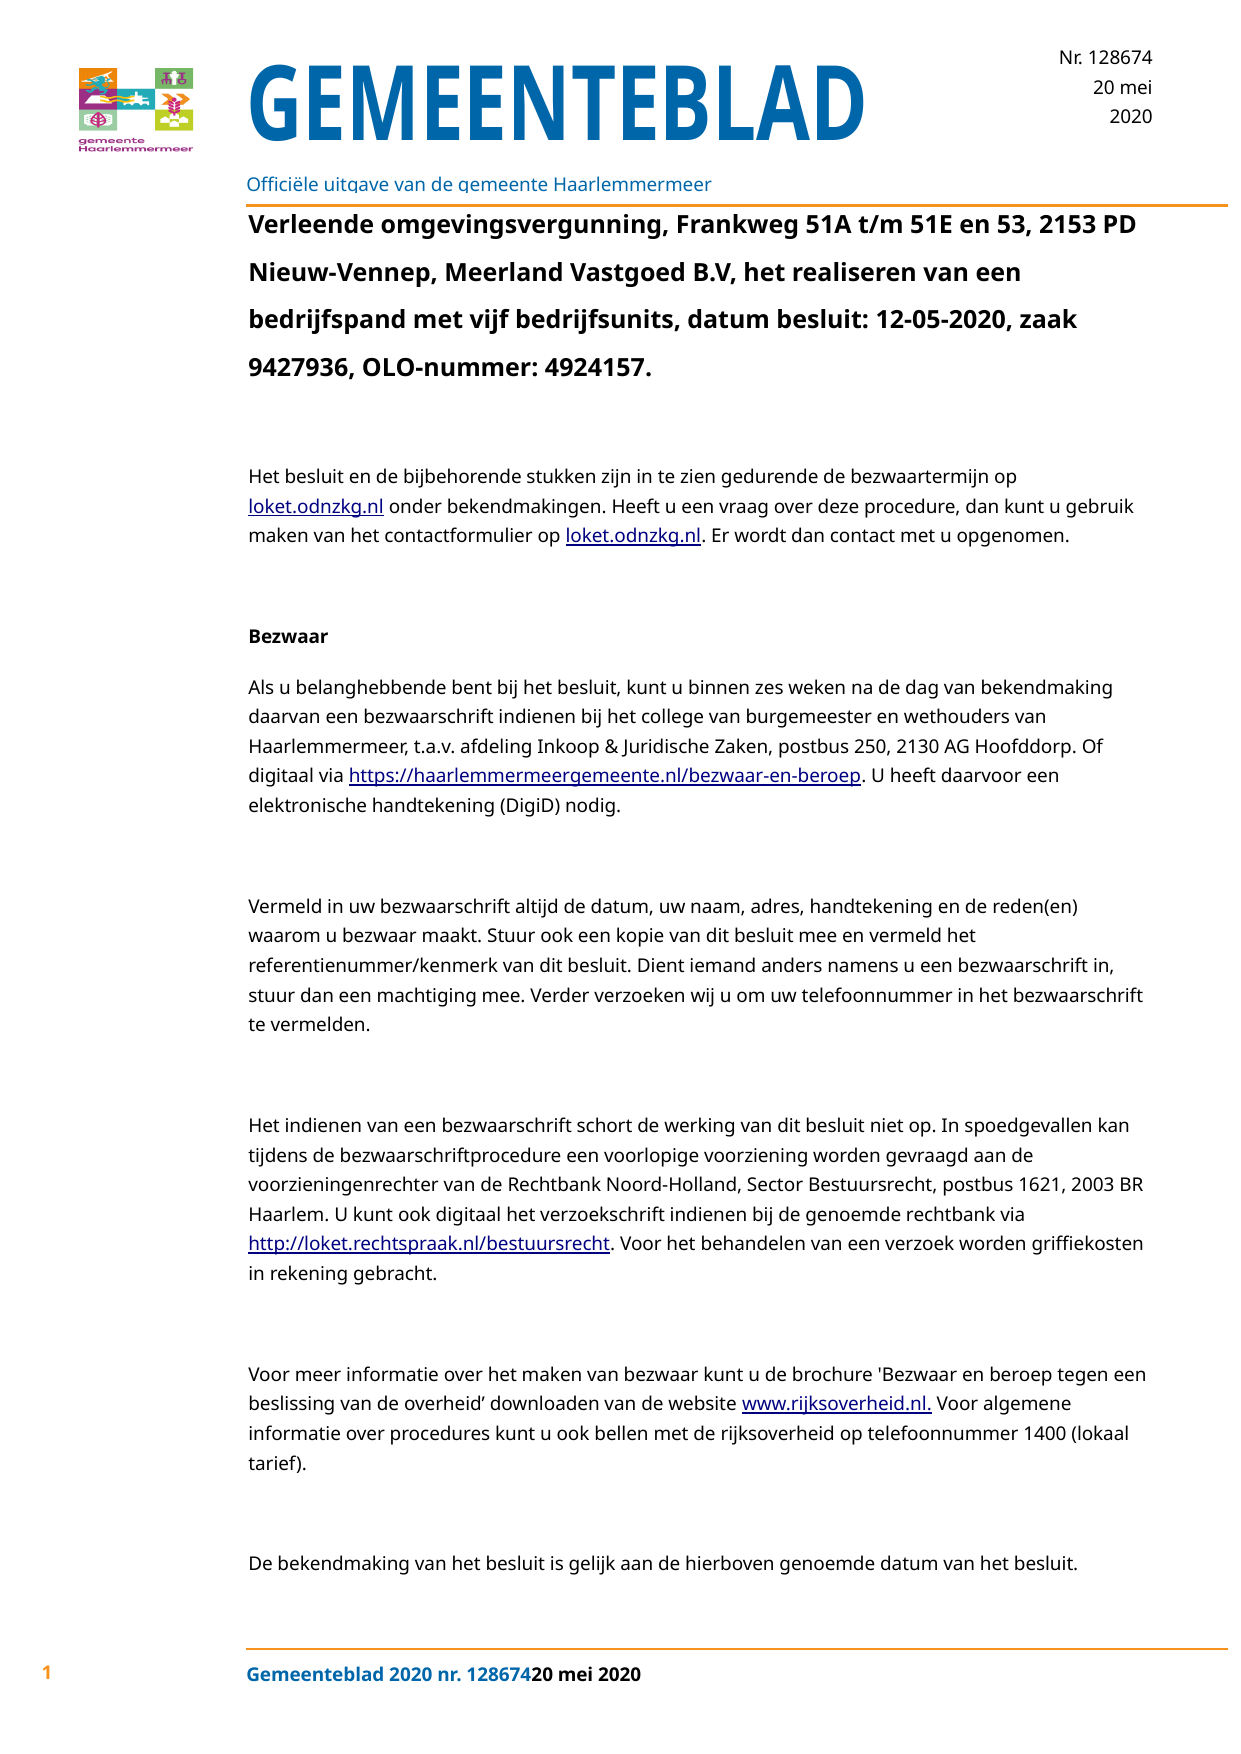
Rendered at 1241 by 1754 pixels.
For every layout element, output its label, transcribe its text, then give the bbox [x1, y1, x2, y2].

text Verleende omgevingsvergunning, Frankweg 51A t/m 51E en 53, 2153 PD Nieuw-Vennep, Meerland Vastgoed B.V, het realiseren van een bedrijfspand met vijf bedrijfsunits, datum besluit: 12-05-2020, zaak 9427936, OLO-nummer: 4924157. [248, 207, 1152, 384]
text Het besluit en de bijbehorende stukken zijn in te zien gedurende de bezwaartermijn op loket.odnzkg.nl onder bekendmakingen. Heeft u een vraag over deze procedure, dan kunt u gebruik maken van het contactformulier op loket.odnzkg.nl. Er wordt dan contact met u opgenomen. [248, 463, 1152, 548]
text Voor meer informatie over het maken van bezwaar kunt u de brochure 'Bezwaar en beroep tegen een beslissing van de overheid’ downloaden van de website www.rijksoverheid.nl. Voor algemene informatie over procedures kunt u ook bellen met de rijksoverheid op telefoonnummer 1400 (lokaal tarief). [248, 1361, 1152, 1476]
text De bekendmaking van het besluit is gelijk aan de hierboven genoemde datum van het besluit. [248, 1551, 1152, 1576]
text Vermeld in uw bezwaarschrift altijd de datum, uw naam, adres, handtekening en de reden(en) waarom u bezwaar maakt. Stuur ook een kopie van dit besluit mee en vermeld het referentienummer/kenmerk van dit besluit. Dient iemand anders namens u een bezwaarschrift in, stuur dan een machtiging mee. Verder verzoeken wij u om uw telefoonnummer in het bezwaarschrift te vermelden. [248, 893, 1152, 1037]
text Als u belanghebbende bent bij het besluit, kunt u binnen zes weken na de dag van bekendmaking daarvan een bezwaarschrift indienen bij het college van burgemeester en wethouders van Haarlemmermeer, t.a.v. afdeling Inkoop & Juridische Zaken, postbus 250, 2130 AG Hoofddorp. Of digitaal via https://haarlemmermeergemeente.nl/bezwaar-en-beroep. U heeft daarvoor een elektronische handtekening (DigiD) nodig. [248, 674, 1152, 818]
picture [41, 47, 231, 172]
text Het indienen van een bezwaarschrift schort de werking van dit besluit niet op. In spoedgevallen kan tijdens de bezwaarschriftprocedure een voorlopige voorziening worden gevraagd aan de voorzieningenrechter van de Rechtbank Noord-Holland, Sector Bestuursrecht, postbus 1621, 2003 BR Haarlem. U kunt ook digitaal het verzoekschrift indienen bij de genoemde rechtbank via http://loket.rechtspraak.nl/bestuursrecht. Voor het behandelen van een verzoek worden griffiekosten in rekening gebracht. [248, 1112, 1152, 1286]
text Bezwaar [248, 623, 1152, 649]
